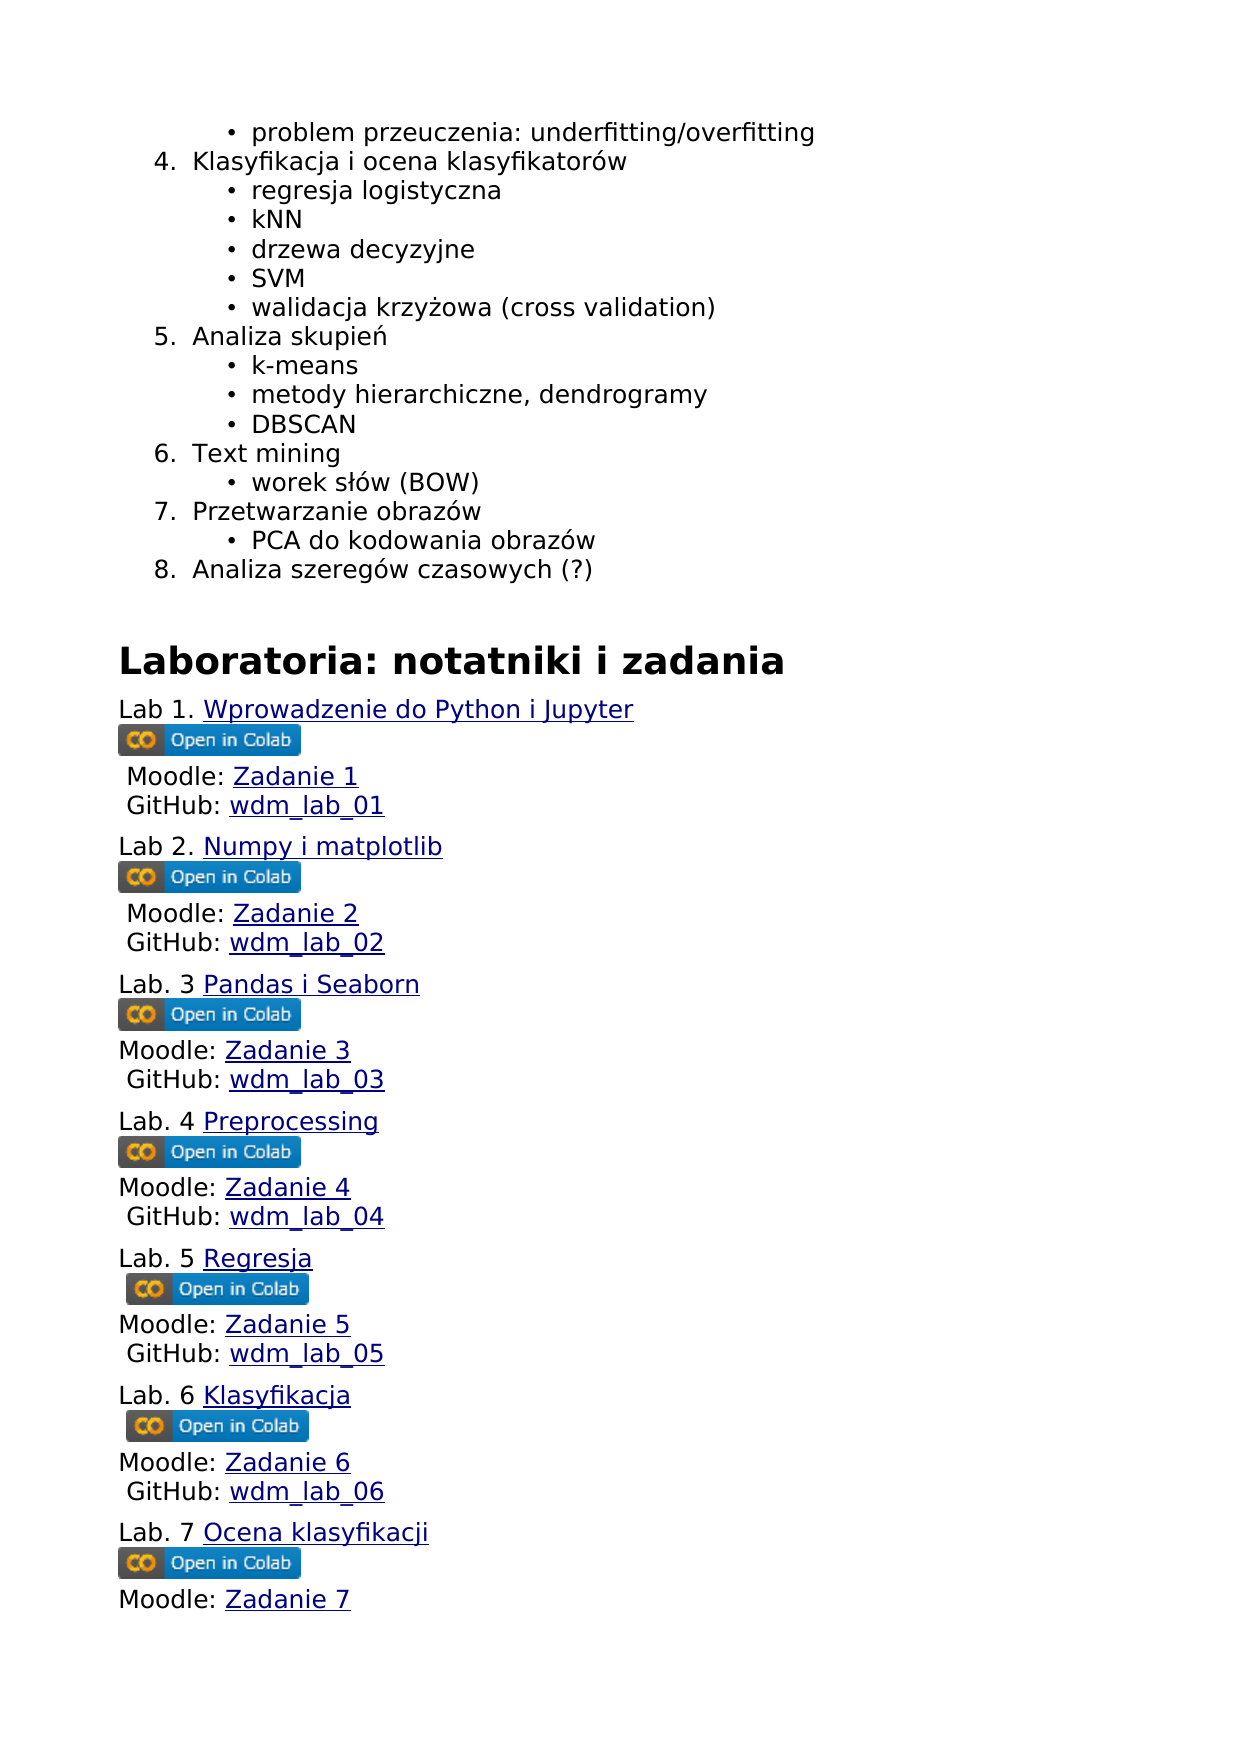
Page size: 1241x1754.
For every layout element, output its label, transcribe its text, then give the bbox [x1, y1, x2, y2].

list Analiza skupień [177, 322, 1122, 351]
text Lab. 4 Preprocessing Moodle: Zadanie 4 GitHub: wdm_lab_04 [118, 1107, 1122, 1232]
list walidacja krzyżowa (cross validation) [236, 293, 1122, 322]
picture [118, 998, 301, 1031]
list regresja logistyczna [236, 176, 1122, 206]
text Lab. 6 Klasyfikacja Moodle: Zadanie 6 GitHub: wdm_lab_06 [118, 1381, 1122, 1506]
picture [126, 1273, 309, 1305]
list Text mining [177, 439, 1122, 468]
text Lab. 3 Pandas i Seaborn Moodle: Zadanie 3 GitHub: wdm_lab_03 [118, 970, 1122, 1094]
subtitle Laboratoria: notatniki i zadania [118, 639, 1122, 683]
list k-means [236, 351, 1122, 381]
picture [118, 724, 301, 756]
list Klasyfikacja i ocena klasyfikatorów [177, 147, 1122, 176]
text Lab. 5 Regresja Moodle: Zadanie 5 GitHub: wdm_lab_05 [118, 1244, 1122, 1369]
list metody hierarchiczne, dendrogramy [236, 381, 1122, 410]
text Lab 2. Numpy i matplotlib Moodle: Zadanie 2 GitHub: wdm_lab_02 [118, 833, 1122, 957]
text Lab. 7 Ocena klasyfikacji Moodle: Zadanie 7 [118, 1518, 1122, 1614]
list kNN [236, 206, 1122, 235]
list Analiza szeregów czasowych (?) [177, 556, 1122, 585]
list PCA do kodowania obrazów [236, 526, 1122, 556]
list DBSCAN [236, 410, 1122, 439]
list Przetwarzanie obrazów [177, 497, 1122, 526]
list problem przeuczenia: underfitting/overfitting [236, 118, 1122, 147]
text Lab 1. Wprowadzenie do Python i Jupyter Moodle: Zadanie 1 GitHub: wdm_lab_01 [118, 695, 1122, 820]
picture [126, 1410, 309, 1442]
list drzewa decyzyjne [236, 235, 1122, 264]
list SVM [236, 264, 1122, 293]
list worek słów (BOW) [236, 468, 1122, 497]
picture [118, 1136, 301, 1168]
picture [118, 861, 301, 893]
picture [118, 1547, 301, 1579]
